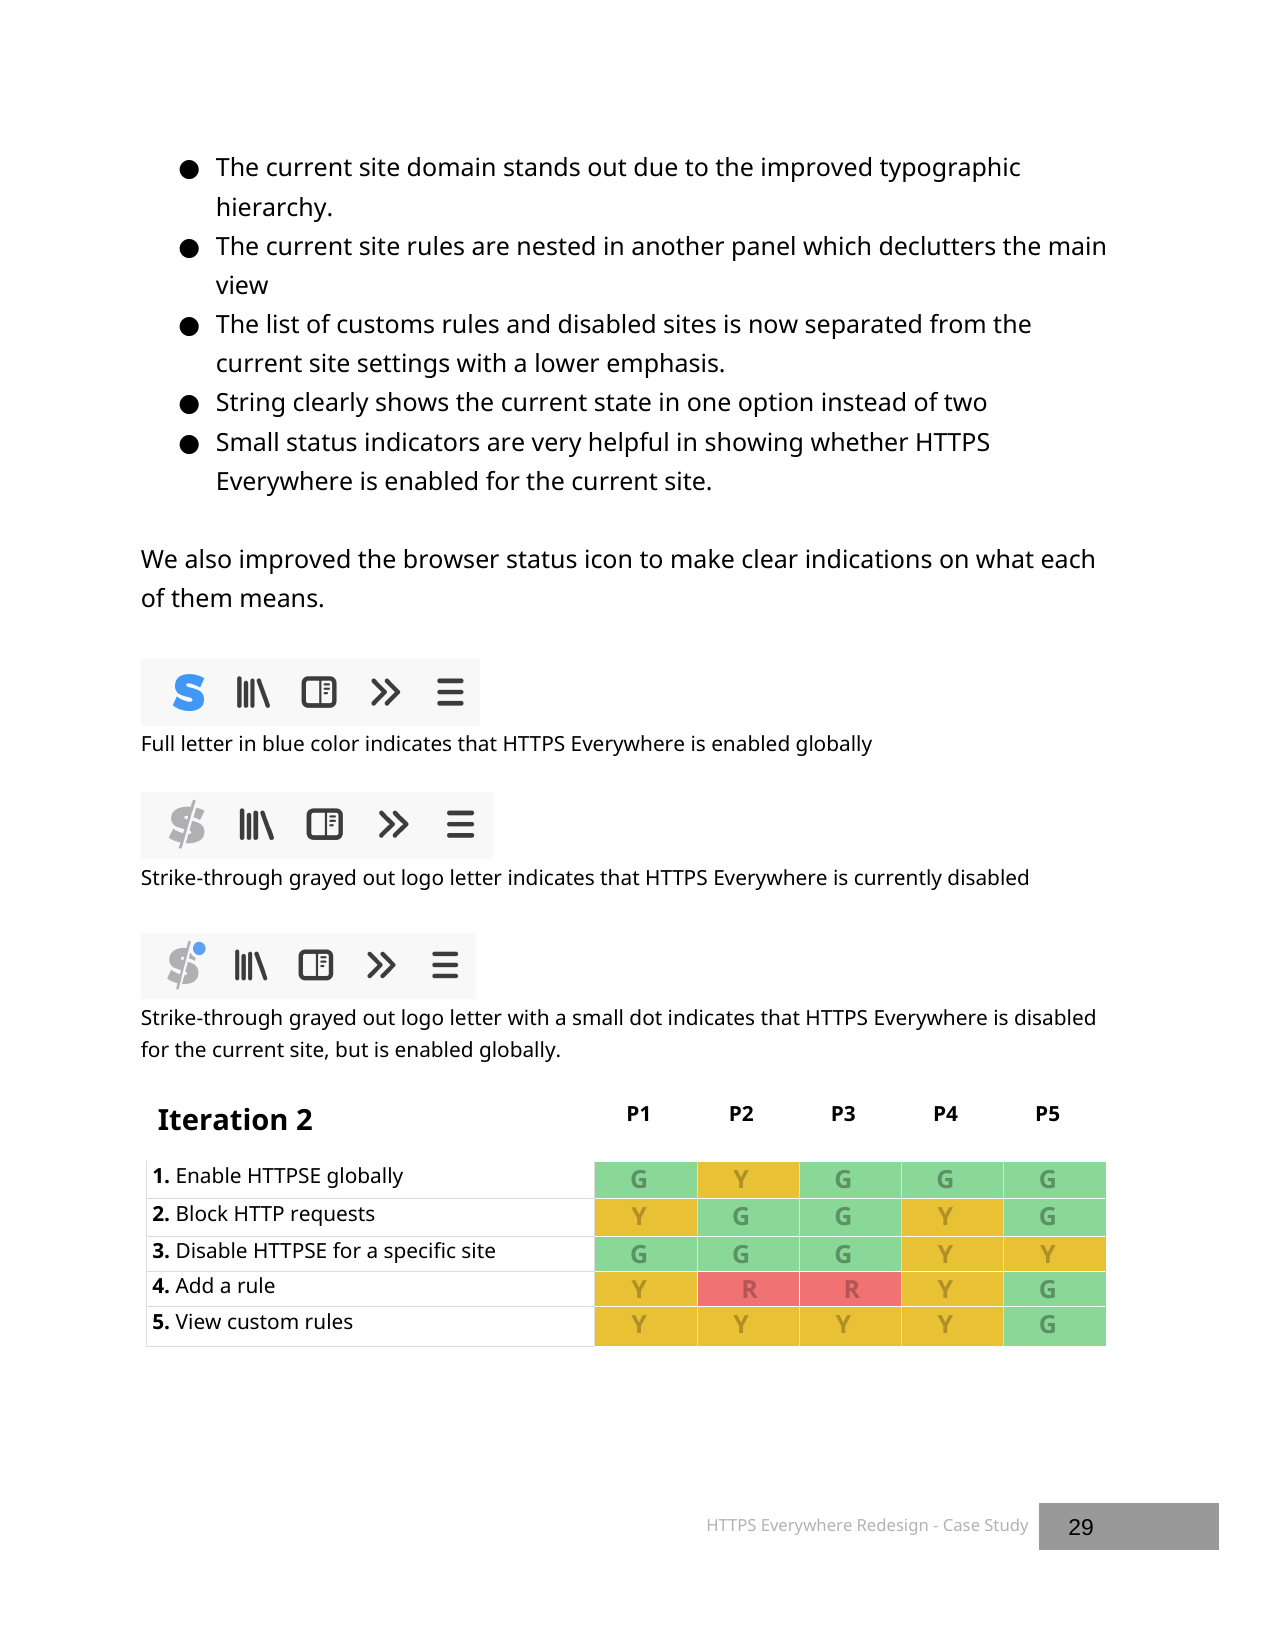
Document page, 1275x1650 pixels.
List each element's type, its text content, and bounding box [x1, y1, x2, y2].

table_cell Y [902, 1272, 1003, 1306]
table_cell G [800, 1162, 901, 1198]
table_cell G [800, 1199, 901, 1236]
table_cell Y [800, 1307, 901, 1346]
table_cell Y [595, 1199, 697, 1236]
table_cell R [800, 1272, 901, 1306]
list Small status indicators are very helpful in showing whether HTTPS Everywhere is enabled for the current site. [178, 424, 1125, 497]
list The current site rules are nested in another panel which declutters the main view [178, 228, 1125, 302]
table_cell 1. Enable HTTPSE globally [147, 1161, 594, 1198]
table_header P3 [800, 1099, 901, 1161]
table_cell G [698, 1237, 799, 1271]
table_cell Y [595, 1307, 697, 1346]
table_cell G [595, 1162, 697, 1198]
text We also improved the browser status icon to make clear indications on what each of them means. [141, 542, 1125, 615]
table_cell 5. View custom rules [147, 1307, 594, 1346]
table_cell 2. Block HTTP requests [147, 1199, 594, 1236]
table_cell G [595, 1237, 697, 1271]
table_cell 3. Disable HTTPSE for a specific site [147, 1237, 594, 1271]
table_cell Y [902, 1237, 1003, 1271]
table_cell G [1004, 1271, 1106, 1306]
list The current site domain stands out due to the improved typographic hierarchy. [178, 150, 1125, 223]
table_cell G [902, 1162, 1003, 1198]
table_header P4 [902, 1099, 1003, 1161]
table_cell G [698, 1199, 799, 1236]
table_cell G [800, 1237, 901, 1271]
table_cell Y [902, 1307, 1003, 1346]
table_header P2 [698, 1099, 799, 1161]
picture [140, 933, 476, 999]
table_cell G [1004, 1198, 1106, 1236]
table_cell R [698, 1272, 799, 1306]
list The list of customs rules and disabled sites is now separated from the current site settings with a lower emphasis. [178, 307, 1125, 380]
text Strike-through grayed out logo letter with a small dot indicates that HTTPS Everywhere is disabled for the current site, but is enabled globally. [141, 896, 1125, 1064]
text Strike-through grayed out logo letter indicates that HTTPS Everywhere is currently disabled [141, 792, 1125, 891]
table_cell Y [902, 1199, 1003, 1236]
picture [140, 792, 493, 859]
table_header Iteration 2 [146, 1098, 594, 1161]
table_cell Y [1004, 1236, 1106, 1271]
table_header P5 [1004, 1099, 1105, 1161]
list String clearly shows the current state in one option instead of two [178, 385, 1125, 419]
table_cell Y [698, 1307, 799, 1346]
table_header P1 [595, 1099, 697, 1161]
table_cell 4. Add a rule [147, 1272, 594, 1306]
table_cell Y [595, 1272, 697, 1306]
table_cell G [1004, 1306, 1106, 1346]
picture [140, 659, 481, 726]
text Full letter in blue color indicates that HTTPS Everywhere is enabled globally [141, 729, 1125, 758]
table_cell G [1004, 1162, 1106, 1198]
table_cell Y [698, 1162, 799, 1198]
